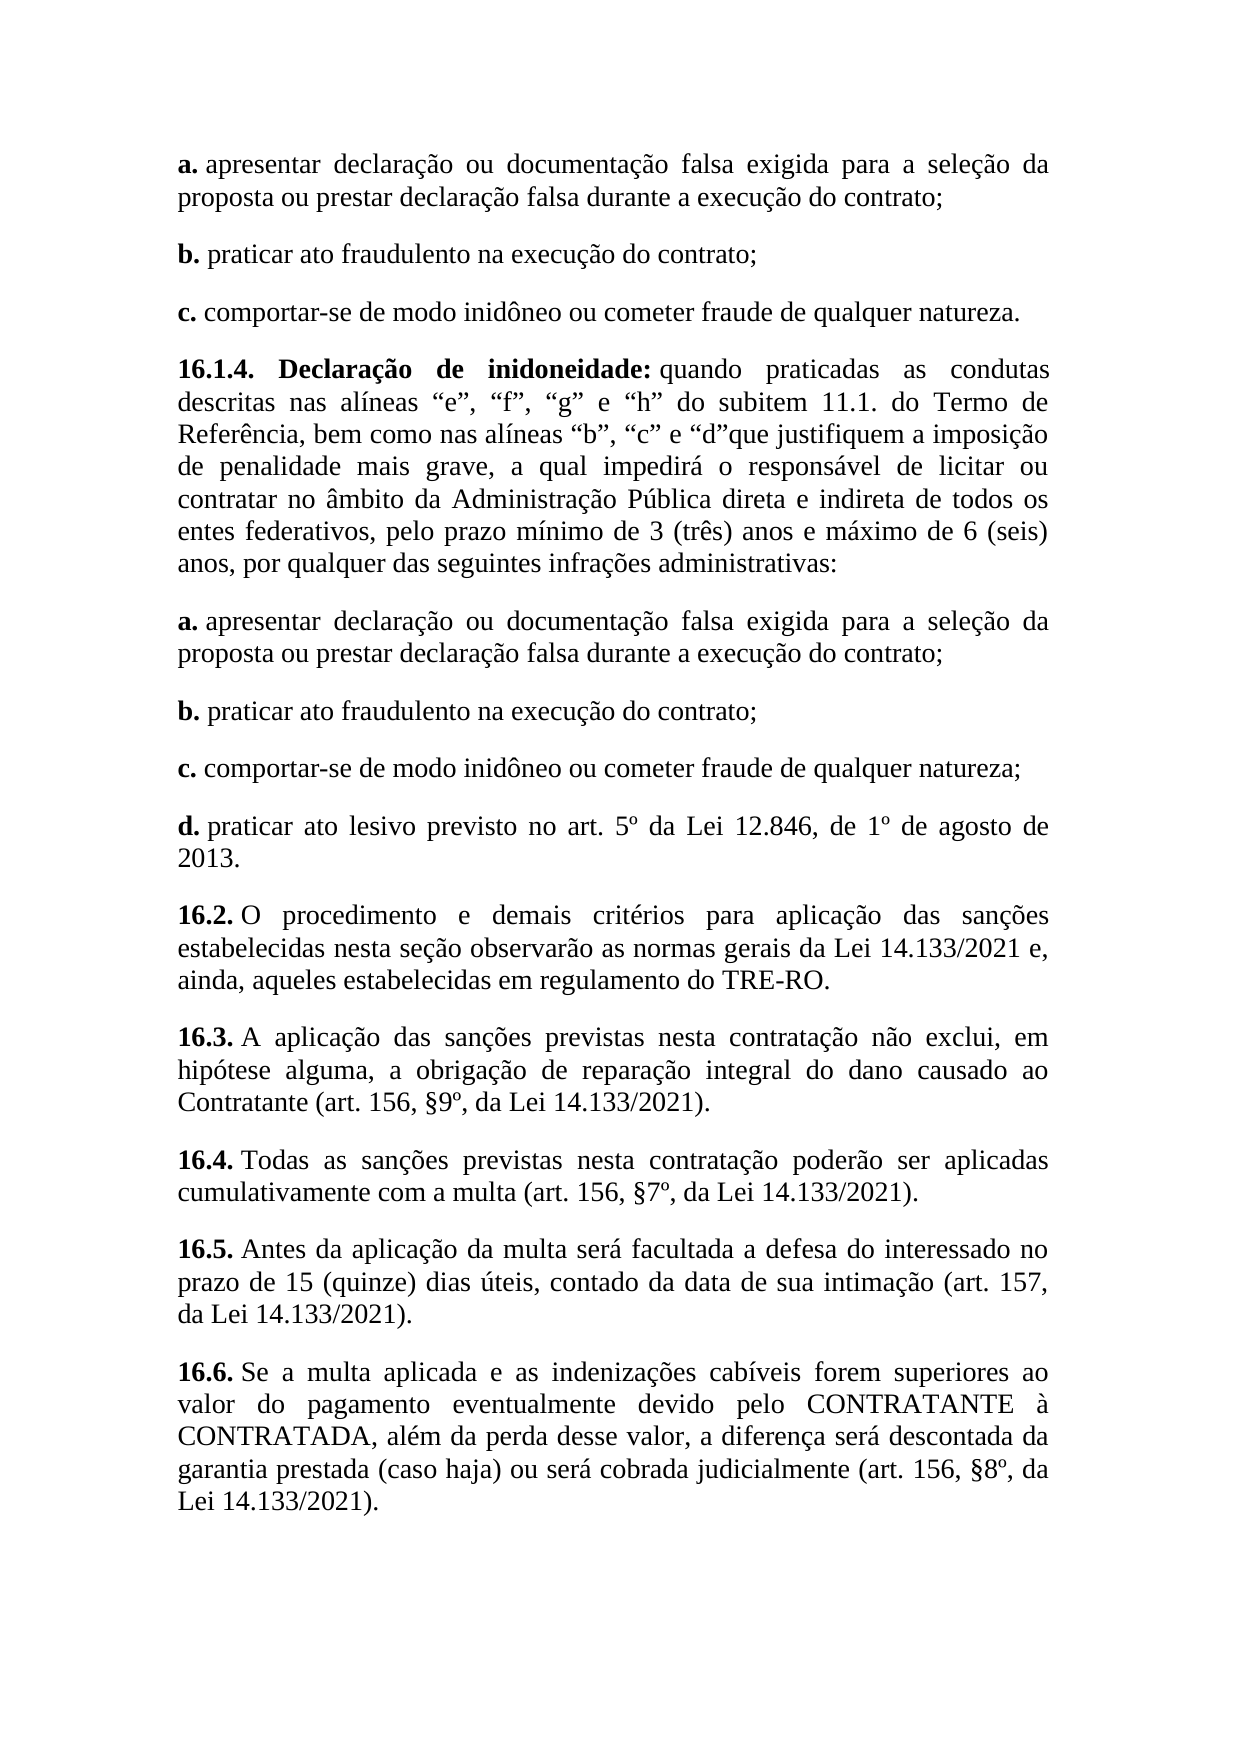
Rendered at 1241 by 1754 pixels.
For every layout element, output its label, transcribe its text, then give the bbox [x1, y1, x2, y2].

text 16.6. Se a multa aplicada e as indenizações cabíveis forem superiores ao valor do pagamento eventualmente devido pelo CONTRATANTE à CONTRATADA, além da perda desse valor, a diferença será descontada da garantia prestada (caso haja) ou será cobrada judicialmente (art. 156, §8º, da Lei 14.133/2021). [177, 1355, 1051, 1517]
text 16.4. Todas as sanções previstas nesta contratação poderão ser aplicadas cumulativamente com a multa (art. 156, §7º, da Lei 14.133/2021). [177, 1143, 1051, 1207]
text 16.1.4. Declaração de inidoneidade: quando praticadas as condutas descritas nas alíneas “e”, “f”, “g” e “h” do subitem 11.1. do Termo de Referência, bem como nas alíneas “b”, “c” e “d”que justifiquem a imposição de penalidade mais grave, a qual impedirá o responsável de licitar ou contratar no âmbito da Administração Pública direta e indireta de todos os entes federativos, pelo prazo mínimo de 3 (três) anos e máximo de 6 (seis) anos, por qualquer das seguintes infrações administrativas: [177, 352, 1051, 579]
text a. apresentar declaração ou documentação falsa exigida para a seleção da proposta ou prestar declaração falsa durante a execução do contrato; [177, 148, 1051, 212]
text c. comportar-se de modo inidôneo ou cometer fraude de qualquer natureza; [177, 751, 1051, 783]
text 16.2. O procedimento e demais critérios para aplicação das sanções estabelecidas nesta seção observarão as normas gerais da Lei 14.133/2021 e, ainda, aqueles estabelecidas em regulamento do TRE-RO. [177, 898, 1051, 996]
text b. praticar ato fraudulento na execução do contrato; [177, 694, 1051, 726]
text b. praticar ato fraudulento na execução do contrato; [177, 237, 1051, 270]
text 16.5. Antes da aplicação da multa será facultada a defesa do interessado no prazo de 15 (quinze) dias úteis, contado da data de sua intimação (art. 157, da Lei 14.133/2021). [177, 1232, 1051, 1330]
text d. praticar ato lesivo previsto no art. 5º da Lei 12.846, de 1º de agosto de 2013. [177, 808, 1051, 873]
text a. apresentar declaração ou documentação falsa exigida para a seleção da proposta ou prestar declaração falsa durante a execução do contrato; [177, 604, 1051, 669]
text 16.3. A aplicação das sanções previstas nesta contratação não exclui, em hipótese alguma, a obrigação de reparação integral do dano causado ao Contratante (art. 156, §9º, da Lei 14.133/2021). [177, 1021, 1051, 1118]
text c. comportar-se de modo inidôneo ou cometer fraude de qualquer natureza. [177, 295, 1051, 327]
